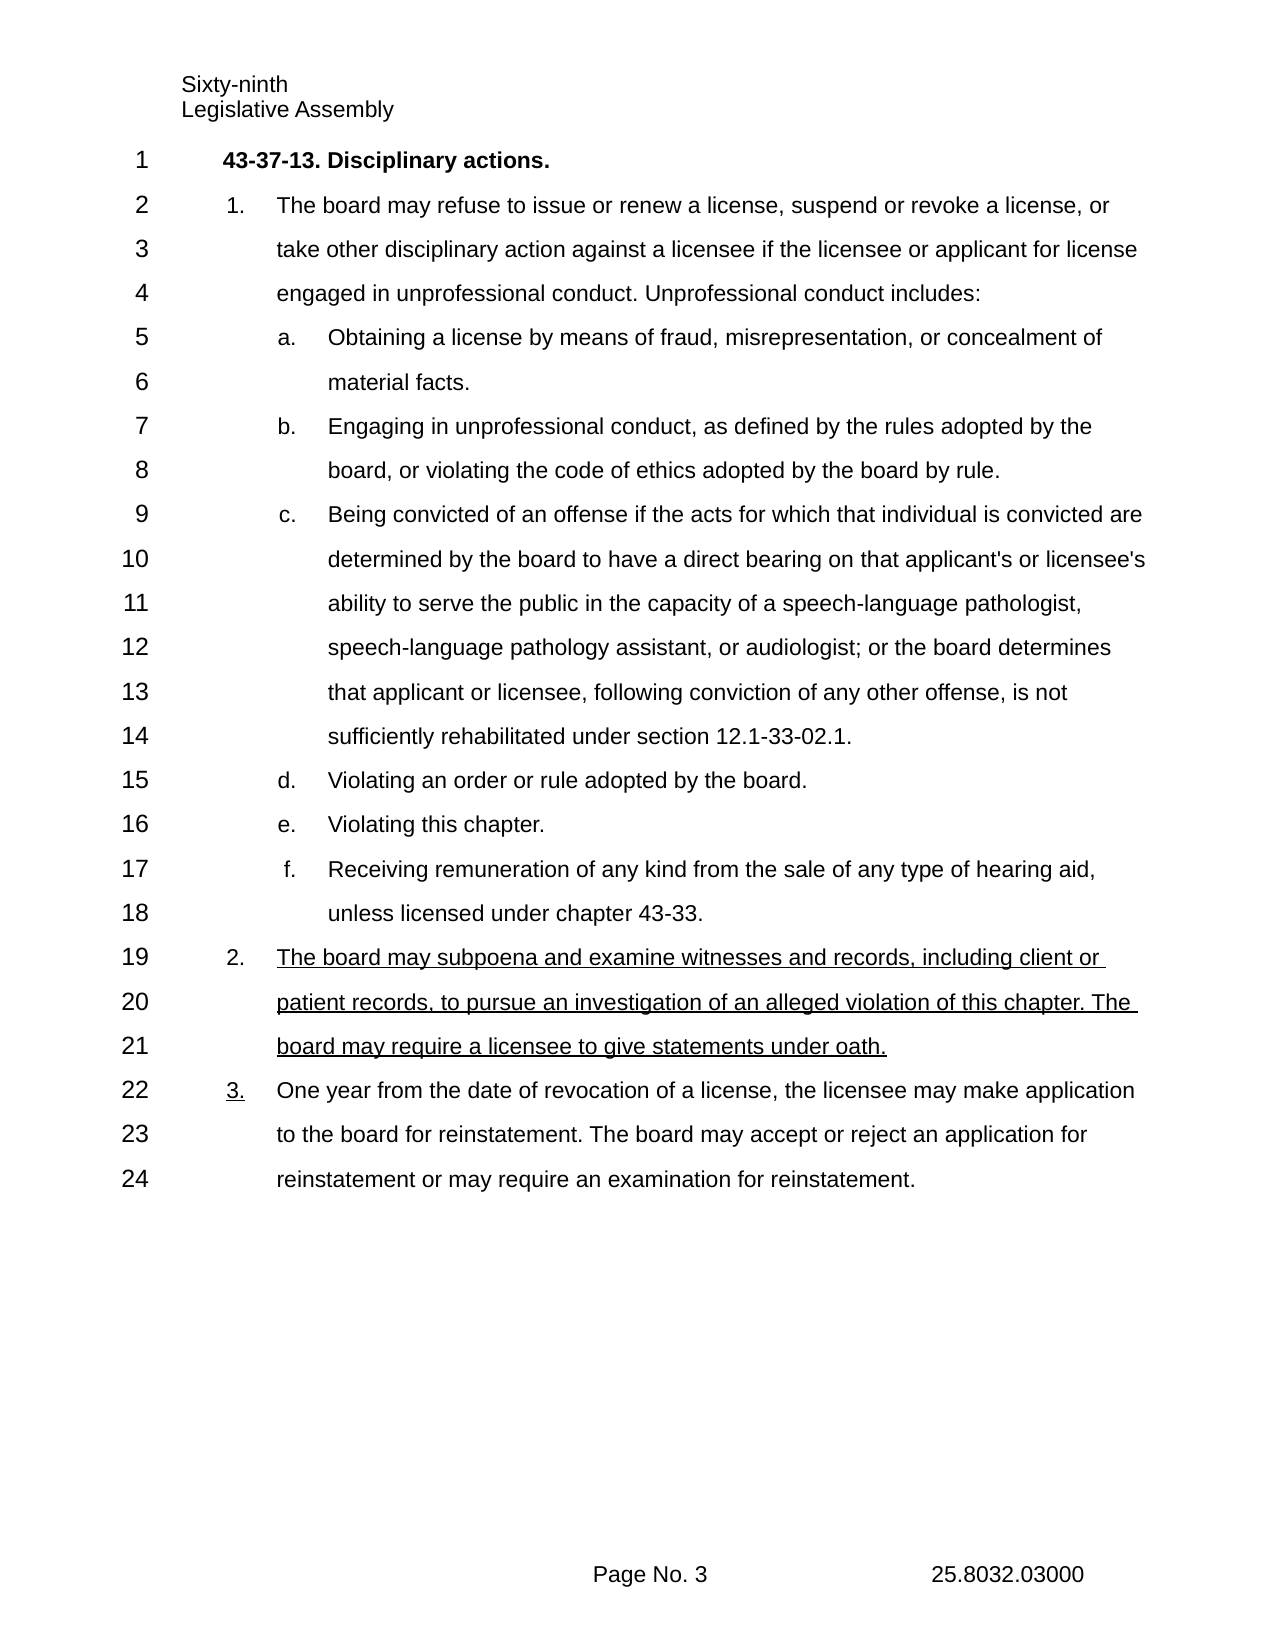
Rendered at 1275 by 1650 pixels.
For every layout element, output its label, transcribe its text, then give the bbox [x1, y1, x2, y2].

text d. Violating an order or rule adopted by the board. [181, 753, 1154, 797]
text a. Obtaining a license by means of fraud, misrepresentation, or concealment of material facts. [181, 310, 1154, 399]
subtitle 43‑37‑13. Disciplinary actions. [181, 133, 1154, 178]
text 1. The board may refuse to issue or renew a license, suspend or revoke a license, or take other disciplinary action against a licensee if the licensee or applicant for license engaged in unprofessional conduct. Unprofessional conduct includes: [181, 178, 1154, 310]
text f. Receiving remuneration of any kind from the sale of any type of hearing aid, unless licensed under chapter 43‑33. [181, 842, 1154, 930]
text 3. One year from the date of revocation of a license, the licensee may make application to the board for reinstatement. The board may accept or reject an application for reinstatement or may require an examination for reinstatement. [181, 1063, 1154, 1196]
text e. Violating this chapter. [181, 797, 1154, 842]
text b. Engaging in unprofessional conduct, as defined by the rules adopted by the board, or violating the code of ethics adopted by the board by rule. [181, 399, 1154, 487]
text c. Being convicted of an offense if the acts for which that individual is convicted are determined by the board to have a direct bearing on that applicant's or licensee's ability to serve the public in the capacity of a speech‑language pathologist, speech‑language pathology assistant, or audiologist; or the board determines that applicant or licensee, following conviction of any other offense, is not sufficiently rehabilitated under section 12.1‑33‑02.1. [181, 487, 1154, 753]
text 2. The board may subpoena and examine witnesses and records, including client or patient records, to pursue an investigation of an alleged violation of this chapter. The board may require a licensee to give statements under oath. [181, 930, 1154, 1063]
